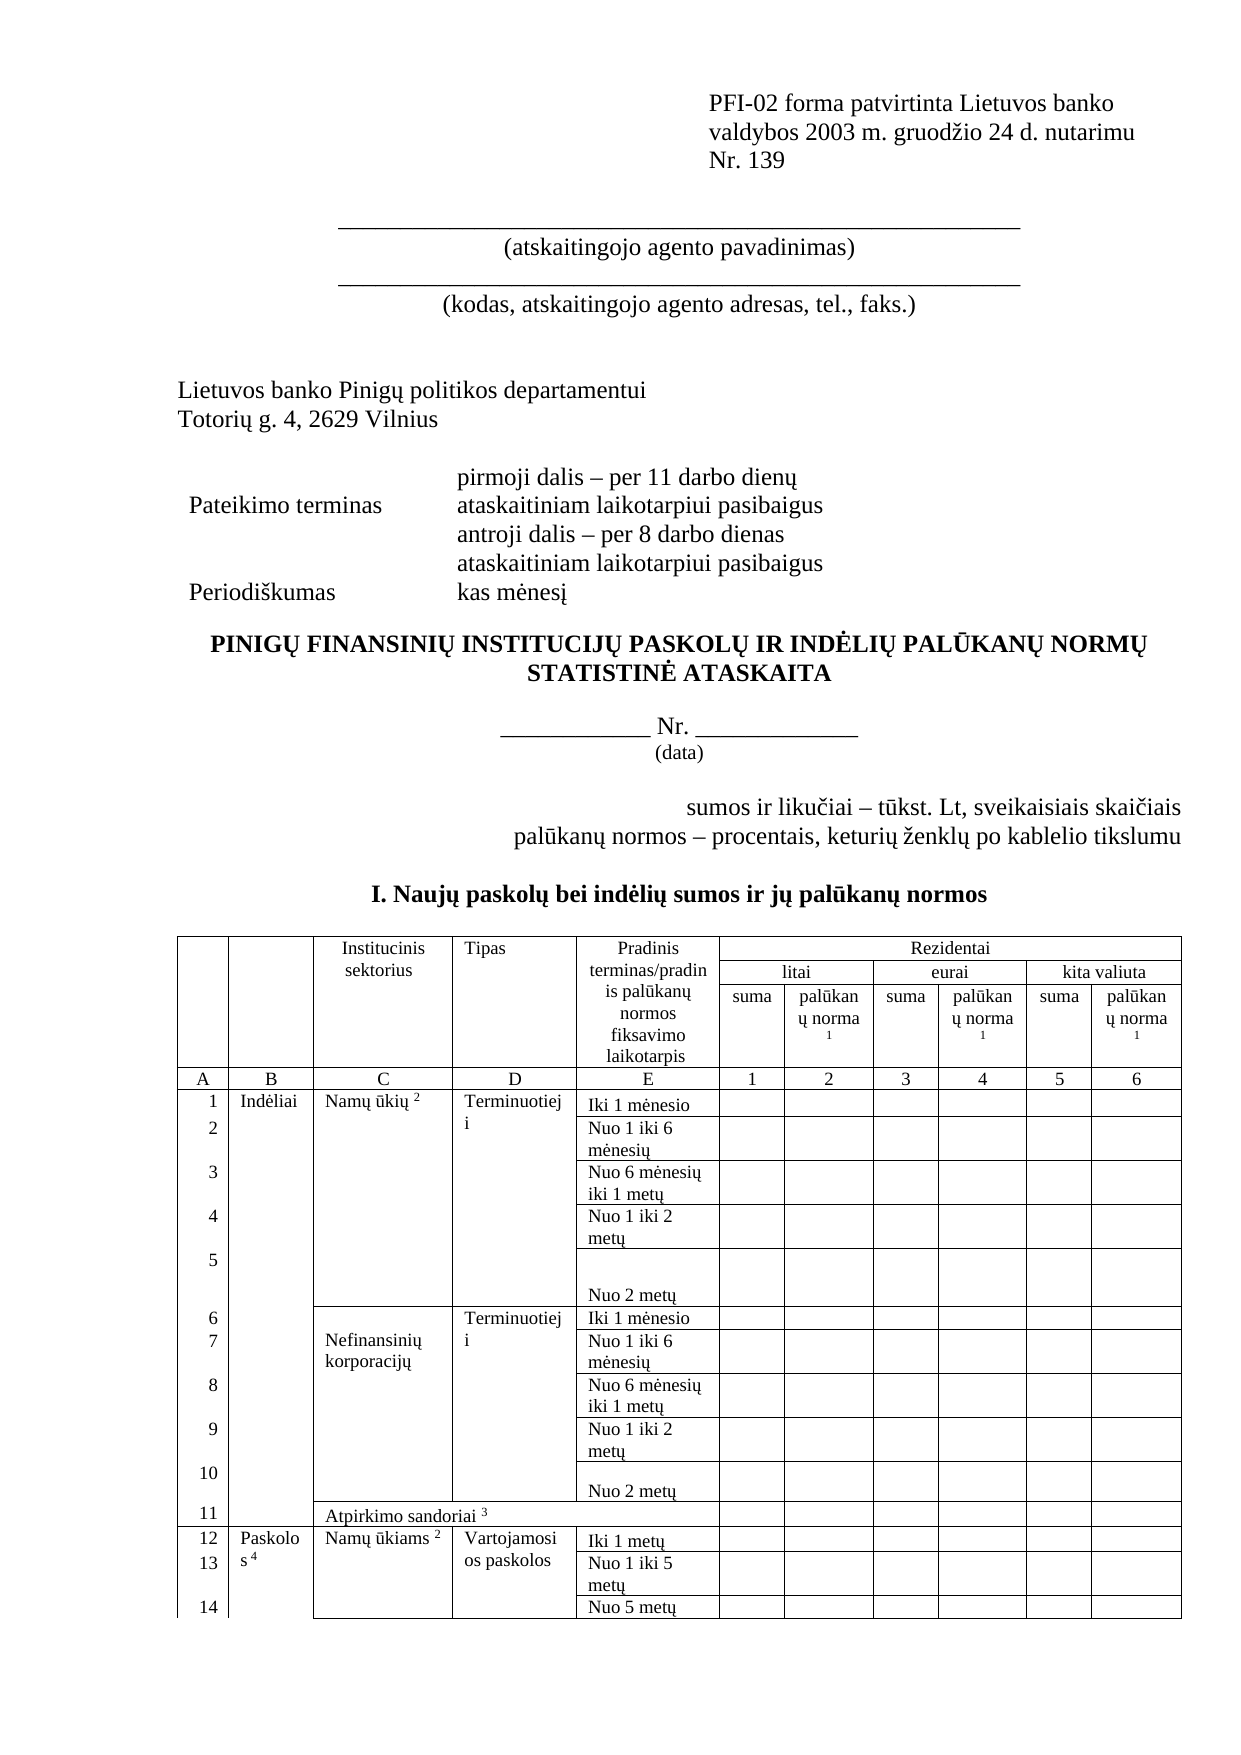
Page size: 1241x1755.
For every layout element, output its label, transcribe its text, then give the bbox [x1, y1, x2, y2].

table_cell 12 [178, 1527, 228, 1551]
text sumos ir likučiai – tūkst. Lt, sveikaisiais skaičiais [177, 792, 1181, 821]
table_cell [1092, 1249, 1181, 1306]
table_cell Periodiškumas [177, 577, 446, 605]
text Lietuvos banko Pinigų politikos departamentui [177, 375, 1181, 404]
table_cell [720, 1552, 784, 1595]
table_header Institucinis sektorius [314, 937, 452, 1067]
table_cell Nuo 1 iki 5 metų [577, 1552, 719, 1595]
table_cell [1027, 1205, 1091, 1248]
table_cell [1027, 1527, 1091, 1551]
table_cell [874, 1418, 938, 1461]
table_header pirmoji dalis – per 11 darbo dienų ataskaitiniam laikotarpiui pasibaigus [446, 462, 851, 519]
table_cell 1 [178, 1090, 228, 1116]
table_cell [720, 1117, 784, 1160]
table_cell 1 [720, 1068, 784, 1089]
table_cell Nuo 1 iki 6 mėnesių [577, 1330, 719, 1373]
table_cell [1027, 1249, 1091, 1306]
table_cell palūkanų norma 1 [785, 985, 873, 1067]
table_cell kita valiuta [1027, 961, 1181, 984]
table_cell [939, 1596, 1026, 1618]
table_cell Nuo 5 metų [577, 1596, 719, 1618]
table_cell [1027, 1330, 1091, 1373]
table_cell [785, 1418, 873, 1461]
table_cell Nuo 1 iki 6 mėnesių [577, 1117, 719, 1160]
table_cell [1092, 1307, 1181, 1328]
table_header Pateikimo terminas [177, 462, 446, 519]
table_cell Nuo 6 mėnesių iki 1 metų [577, 1161, 719, 1204]
table_cell [720, 1205, 784, 1248]
table_cell Nefinansinių korporacijų [314, 1307, 452, 1501]
table_cell [720, 1249, 784, 1306]
text (data) [177, 740, 1181, 764]
text (kodas, atskaitingojo agento adresas, tel., faks.) [177, 289, 1181, 318]
table_cell palūkanų norma 1 [1092, 985, 1181, 1067]
text I. Naujų paskolų bei indėlių sumos ir jų palūkanų normos [177, 879, 1181, 907]
table_cell Iki 1 mėnesio [577, 1307, 719, 1328]
table_cell suma [1027, 985, 1091, 1067]
table_cell [874, 1596, 938, 1618]
table_cell [874, 1552, 938, 1595]
table_cell palūkanų norma 1 [939, 985, 1026, 1067]
table_cell [874, 1374, 938, 1417]
table_cell Nuo 2 metų [577, 1249, 719, 1306]
table_cell Nuo 6 mėnesių iki 1 metų [577, 1374, 719, 1417]
table_cell [229, 1417, 313, 1461]
table_cell [874, 1462, 938, 1501]
table_cell [874, 1161, 938, 1204]
text palūkanų normos – procentais, keturių ženklų po kablelio tikslumu [177, 821, 1181, 850]
text PFI-02 forma patvirtinta Lietuvos banko [709, 88, 1181, 117]
table_cell [785, 1307, 873, 1328]
table_cell 13 [178, 1551, 228, 1595]
table_cell eurai [874, 961, 1026, 984]
table_cell [1027, 1161, 1091, 1204]
table_cell Namų ūkiams 2 [314, 1527, 452, 1618]
table_cell 4 [939, 1068, 1026, 1089]
table_cell 7 [178, 1329, 228, 1373]
table_cell 6 [178, 1306, 228, 1328]
table_header [229, 937, 313, 1067]
table_cell [720, 1307, 784, 1328]
table_cell [1027, 1596, 1091, 1618]
text Totorių g. 4, 2629 Vilnius [177, 404, 1181, 433]
table_cell [1092, 1161, 1181, 1204]
table_cell [720, 1502, 784, 1526]
table_cell [785, 1462, 873, 1501]
table_cell [1027, 1552, 1091, 1595]
table_cell Iki 1 metų [577, 1527, 719, 1551]
table_cell [939, 1527, 1026, 1551]
table_cell Terminuotieji [453, 1307, 576, 1501]
table_cell [785, 1552, 873, 1595]
table_cell [1092, 1552, 1181, 1595]
table_header [178, 937, 228, 1067]
table_cell [229, 1595, 313, 1618]
table_cell 2 [785, 1068, 873, 1089]
table_cell [229, 1204, 313, 1248]
table_cell [229, 1373, 313, 1417]
table_cell B [229, 1068, 313, 1089]
table_cell [229, 1461, 313, 1501]
table_cell 6 [1092, 1068, 1181, 1089]
table_cell [1027, 1090, 1091, 1116]
table_cell [939, 1330, 1026, 1373]
table_cell [229, 1248, 313, 1306]
table_cell Nuo 2 metų [577, 1462, 719, 1501]
table_cell kas mėnesį [446, 577, 851, 605]
table_cell [720, 1418, 784, 1461]
table_cell [1092, 1090, 1181, 1116]
table_cell suma [874, 985, 938, 1067]
table_cell 8 [178, 1373, 228, 1417]
table_cell [939, 1117, 1026, 1160]
table_cell [939, 1552, 1026, 1595]
table_cell [874, 1249, 938, 1306]
table_cell A [178, 1068, 228, 1089]
table_cell [874, 1117, 938, 1160]
table_cell 9 [178, 1417, 228, 1461]
table_cell [874, 1307, 938, 1328]
table_cell [720, 1596, 784, 1618]
table_cell [177, 519, 446, 577]
table_cell [785, 1205, 873, 1248]
table_cell [785, 1527, 873, 1551]
table_cell [1092, 1117, 1181, 1160]
table_cell 4 [178, 1204, 228, 1248]
table_cell Iki 1 mėnesio [577, 1090, 719, 1116]
table_cell D [453, 1068, 576, 1089]
table_cell C [314, 1068, 452, 1089]
table_cell [939, 1418, 1026, 1461]
table_cell [939, 1502, 1026, 1526]
table_cell [720, 1462, 784, 1501]
table_header Pradinis terminas/pradinis palūkanų normos fiksavimo laikotarpis [577, 937, 719, 1067]
table_cell 5 [178, 1248, 228, 1306]
table_cell [229, 1160, 313, 1204]
table_cell [1092, 1527, 1181, 1551]
table_cell [1092, 1374, 1181, 1417]
table_cell [785, 1502, 873, 1526]
table_cell [874, 1330, 938, 1373]
table_cell Atpirkimo sandoriai 3 [314, 1502, 719, 1526]
text Nr. 139 [177, 145, 1181, 174]
table_cell [1092, 1462, 1181, 1501]
table_cell [229, 1329, 313, 1373]
table_cell Paskolos 4 [229, 1527, 313, 1595]
table_cell 5 [1027, 1068, 1091, 1089]
table_cell 2 [178, 1116, 228, 1160]
table_cell [720, 1527, 784, 1551]
table_cell 11 [178, 1501, 228, 1526]
table_cell [785, 1161, 873, 1204]
table_cell [1027, 1374, 1091, 1417]
table_cell antroji dalis – per 8 darbo dienas ataskaitiniam laikotarpiui pasibaigus [446, 519, 851, 577]
table_cell Namų ūkių 2 [314, 1090, 452, 1306]
table_cell [1027, 1418, 1091, 1461]
table_cell Nuo 1 iki 2 metų [577, 1205, 719, 1248]
table_cell 3 [178, 1160, 228, 1204]
table_cell [1027, 1502, 1091, 1526]
text valdybos 2003 m. gruodžio 24 d. nutarimu [177, 117, 1181, 145]
table_cell [720, 1090, 784, 1116]
table_cell [1092, 1502, 1181, 1526]
table_cell 3 [874, 1068, 938, 1089]
table_cell [720, 1330, 784, 1373]
table_cell [874, 1527, 938, 1551]
table_cell [785, 1249, 873, 1306]
table_cell [785, 1596, 873, 1618]
table_cell [939, 1374, 1026, 1417]
table_cell [1092, 1596, 1181, 1618]
table_cell [939, 1462, 1026, 1501]
table_cell [939, 1090, 1026, 1116]
table_cell 14 [178, 1595, 228, 1618]
table_cell [785, 1330, 873, 1373]
table_cell [874, 1090, 938, 1116]
table_cell [1092, 1418, 1181, 1461]
table_cell E [577, 1068, 719, 1089]
table_cell [1092, 1330, 1181, 1373]
table_cell [939, 1307, 1026, 1328]
table_cell [785, 1090, 873, 1116]
text PINIGŲ FINANSINIŲ INSTITUCIJŲ PASKOLŲ IR INDĖLIŲ PALŪKANŲ NORMŲ STATISTINĖ ATASKAITA [177, 629, 1181, 687]
table_cell [1027, 1117, 1091, 1160]
table_cell [874, 1502, 938, 1526]
table_cell [1027, 1307, 1091, 1328]
table_cell Vartojamosios paskolos [453, 1527, 576, 1618]
text ____________ Nr. _____________ [177, 711, 1181, 740]
table_cell Terminuotieji [453, 1090, 576, 1306]
table_cell [1027, 1462, 1091, 1501]
table_cell [785, 1374, 873, 1417]
table_cell litai [720, 961, 873, 984]
table_header Tipas [453, 937, 576, 1067]
table_cell [229, 1306, 313, 1328]
table_cell 10 [178, 1461, 228, 1501]
table_cell [874, 1205, 938, 1248]
table_cell [229, 1501, 313, 1526]
table_cell [720, 1374, 784, 1417]
table_cell Indėliai [229, 1090, 313, 1160]
table_cell Nuo 1 iki 2 metų [577, 1418, 719, 1461]
table_cell [785, 1117, 873, 1160]
table_cell [720, 1161, 784, 1204]
table_cell [939, 1249, 1026, 1306]
table_cell [939, 1205, 1026, 1248]
table_header Rezidentai [720, 937, 1181, 960]
table_cell [939, 1161, 1026, 1204]
table_cell [1092, 1205, 1181, 1248]
table_cell suma [720, 985, 784, 1067]
text (atskaitingojo agento pavadinimas) [177, 232, 1181, 260]
